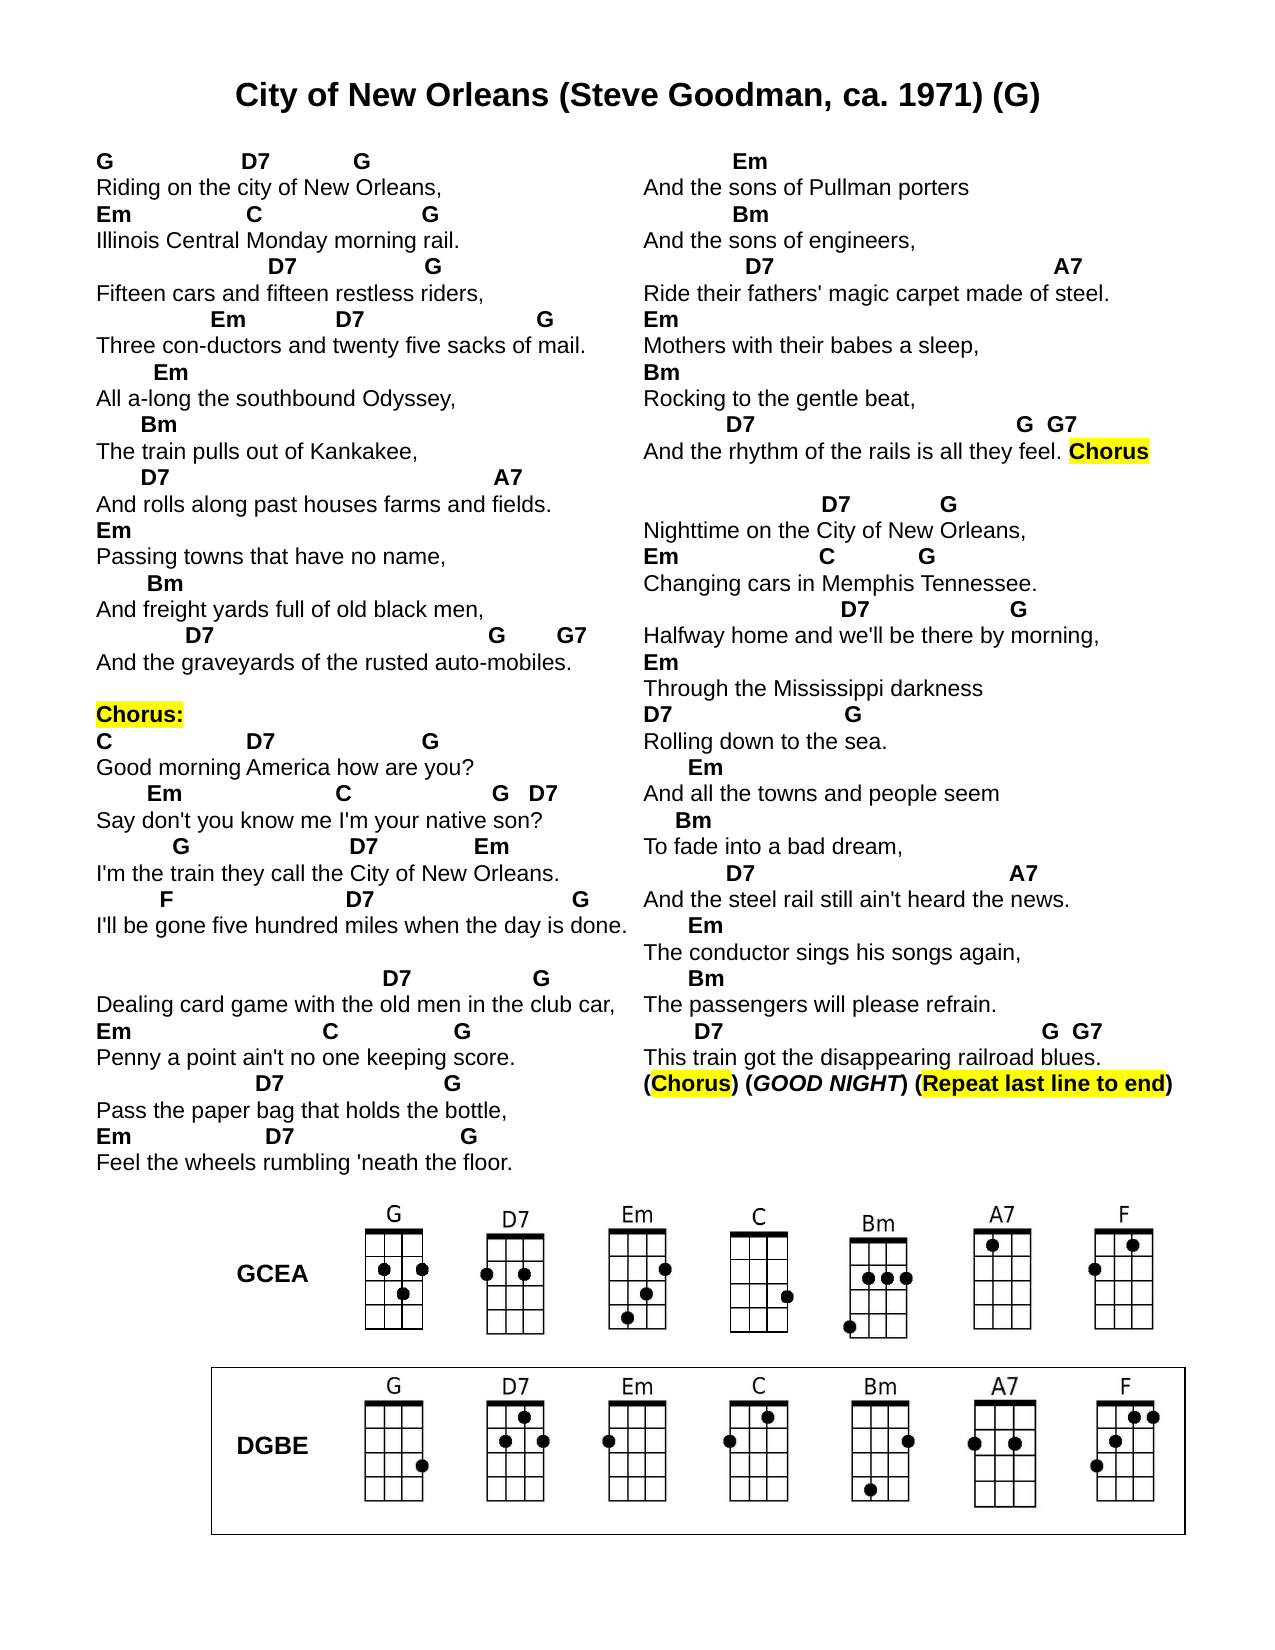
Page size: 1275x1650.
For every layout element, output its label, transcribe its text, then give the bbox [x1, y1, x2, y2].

picture [581, 1373, 694, 1524]
table_header G D7 G Riding on the city of New Orleans, Em C G Illinois Central Monday morning rail. D7 G Fifteen cars and fifteen restless riders, Em D7 G Three con-ductors and twenty five sacks of mail. Em All a-long the southbound Odyssey, Bm The train pulls out of Kankakee, D7 A7 And rolls along past houses farms and fields. Em Passing towns that have no name, Bm And freight yards full of old black men, D7 G G7 And the graveyards of the rusted auto-mobiles. Chorus: C D7 G Good morning America how are you? Em C G D7 Say don't you know me I'm your native son? G D7 Em I'm the train they call the City of New Orleans. F D7 G I'll be gone five hundred miles when the day is done. D7 G Dealing card game with the old men in the club car, Em C G Penny a point ain't no one keeping score. D7 G Pass the paper bag that holds the bottle, Em D7 G Feel the wheels rumbling 'neath the floor. [90, 142, 637, 1196]
table_header Em And the sons of Pullman porters Bm And the sons of engineers, D7 A7 Ride their fathers' magic carpet made of steel. Em Mothers with their babes a sleep, Bm Rocking to the gentle beat, D7 G G7 And the rhythm of the rails is all they feel. Chorus D7 G Nighttime on the City of New Orleans, Em C G Changing cars in Memphis Tennessee. D7 G Halfway home and we'll be there by morning, Em Through the Mississippi darkness D7 G Rolling down to the sea. Em And all the towns and people seem Bm To fade into a bad dream, D7 A7 And the steel rail still ain't heard the news. Em The conductor sings his songs again, Bm The passengers will please refrain. D7 G G7 This train got the disappearing railroad blues. (Chorus) (GOOD NIGHT) (Repeat last line to end) [638, 142, 1185, 1196]
picture [1067, 1201, 1181, 1352]
picture [946, 1201, 1059, 1352]
picture [459, 1206, 572, 1357]
picture [459, 1373, 572, 1524]
table_cell DGBE [212, 1368, 333, 1534]
table_cell [1063, 1368, 1184, 1534]
table_cell [333, 1196, 455, 1367]
table_cell [942, 1196, 1063, 1367]
text City of New Orleans (Steve Goodman, ca. 1971) (G) [90, 75, 1185, 113]
table_cell [820, 1368, 942, 1534]
table_cell [90, 1367, 211, 1534]
table_cell [698, 1368, 820, 1534]
table_cell GCEA [212, 1196, 333, 1367]
picture [337, 1373, 451, 1524]
picture [702, 1204, 816, 1355]
table_cell [577, 1196, 698, 1367]
table_cell [1063, 1196, 1185, 1367]
table_cell [942, 1368, 1063, 1534]
picture [581, 1201, 694, 1352]
picture [1069, 1373, 1182, 1524]
picture [337, 1201, 451, 1352]
picture [824, 1373, 937, 1524]
table_cell [333, 1368, 455, 1534]
table_cell [455, 1196, 577, 1367]
table_cell [90, 1196, 212, 1367]
picture [822, 1210, 935, 1361]
table_cell [820, 1196, 942, 1367]
table_cell [455, 1368, 577, 1534]
table_cell [577, 1368, 698, 1534]
picture [950, 1373, 1055, 1524]
picture [702, 1373, 816, 1524]
table_cell [698, 1196, 820, 1367]
